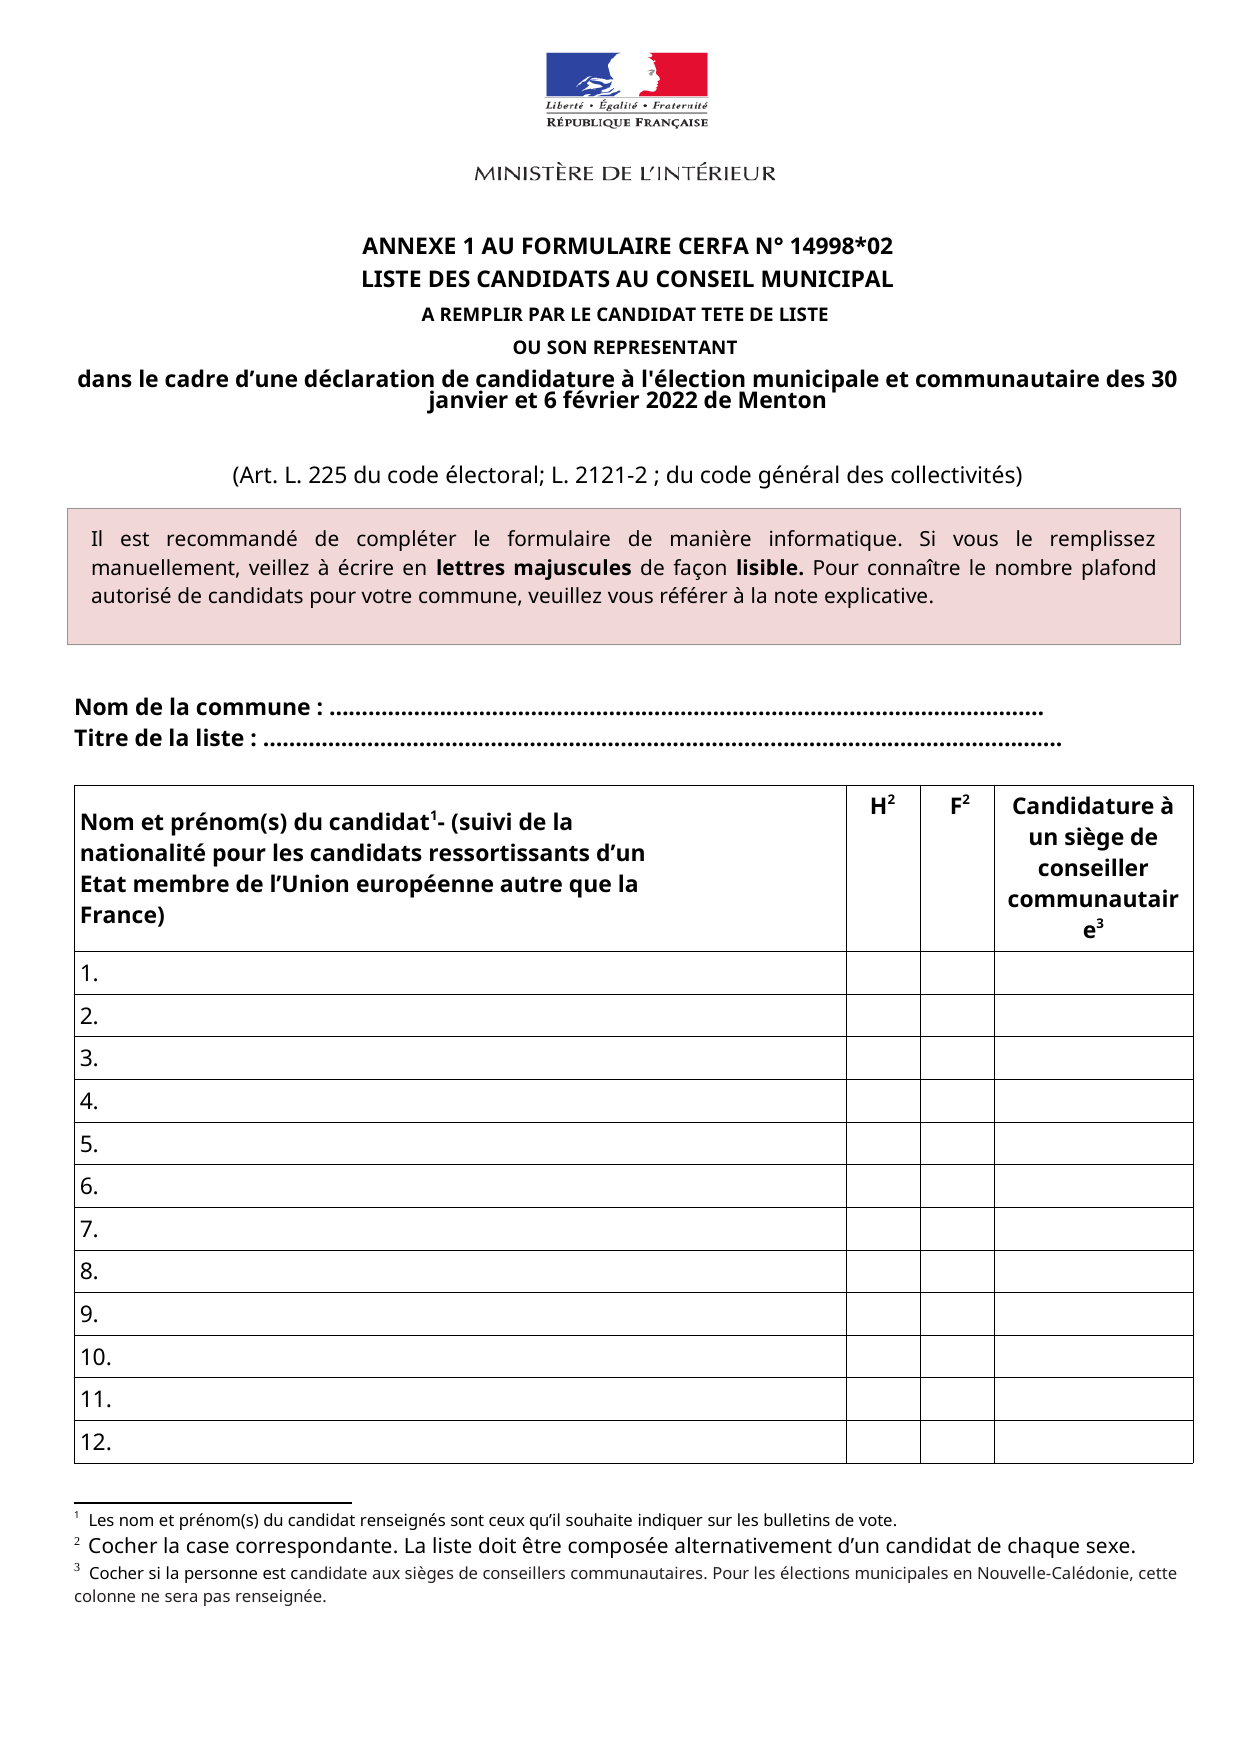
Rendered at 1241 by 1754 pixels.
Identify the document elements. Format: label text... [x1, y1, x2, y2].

text A REMPLIR PAR LE CANDIDAT TETE DE LISTE [74, 304, 1181, 325]
picture [445, 38, 805, 193]
table_cell [921, 995, 994, 1036]
table_cell [921, 1037, 994, 1079]
table_cell 7. [75, 1208, 846, 1249]
table_cell [847, 1421, 920, 1462]
table_cell [921, 1208, 994, 1249]
table_cell [995, 952, 1193, 994]
table_header Nom et prénom(s) du candidat- (suivi de la nationalité pour les candidats ressortissants d’un Etat membre de l’Union européenne autre que la France) [75, 786, 846, 951]
table_cell [847, 952, 920, 994]
table_cell [847, 1123, 920, 1164]
table_cell [995, 1123, 1193, 1164]
table_cell [995, 1421, 1193, 1462]
table_cell [921, 1378, 994, 1420]
text ANNEXE 1 AU FORMULAIRE CERFA N° 14998*02 [74, 238, 1181, 259]
table_cell [921, 1421, 994, 1462]
table_cell [847, 995, 920, 1036]
table_cell [995, 1293, 1193, 1335]
table_cell [995, 995, 1193, 1036]
table_cell [921, 1165, 994, 1207]
table_cell [995, 1080, 1193, 1122]
table_cell 5. [75, 1123, 846, 1164]
table_cell 3. [75, 1037, 846, 1079]
table_cell [921, 1123, 994, 1164]
table_cell 11. [75, 1378, 846, 1420]
table_cell 10. [75, 1336, 846, 1377]
table_cell 2. [75, 995, 846, 1036]
text OU SON REPRESENTANT [74, 338, 1181, 359]
table_cell [847, 1336, 920, 1377]
table_cell [921, 1336, 994, 1377]
text LISTE DES CANDIDATS AU CONSEIL MUNICIPAL [74, 271, 1181, 292]
text Nom de la commune : …………………………………………………………………………………………..…… [74, 691, 1181, 722]
table_header H [847, 786, 920, 951]
table_cell [995, 1251, 1193, 1292]
table_cell [847, 1165, 920, 1207]
table_cell 9. [75, 1293, 846, 1335]
table_cell [847, 1080, 920, 1122]
table_cell [847, 1293, 920, 1335]
table_cell 1. [75, 952, 846, 994]
table_header F2 [921, 786, 994, 951]
table_cell [921, 952, 994, 994]
text dans le cadre d’une déclaration de candidature à l'élection municipale et communautaire des 30 janvier et 6 février 2022 de Menton [74, 371, 1181, 413]
table_cell 12. [75, 1421, 846, 1462]
table_cell [847, 1037, 920, 1079]
table_cell [921, 1080, 994, 1122]
table_cell [847, 1251, 920, 1292]
table_cell [995, 1378, 1193, 1420]
table_cell [921, 1251, 994, 1292]
text Il est recommandé de compléter le formulaire de manière informatique. Si vous le remplissez manuellement, veillez à écrire en lettres majuscules de façon lisible. Pour connaître le nombre plafond autorisé de candidats pour votre commune, veuillez vous référer à la note explicative. [91, 524, 1157, 609]
table_cell [995, 1165, 1193, 1207]
table_cell [847, 1378, 920, 1420]
table_cell [921, 1293, 994, 1335]
table_cell [995, 1336, 1193, 1377]
table_cell [995, 1037, 1193, 1079]
table_cell 6. [75, 1165, 846, 1207]
table_cell 4. [75, 1080, 846, 1122]
table_cell [995, 1208, 1193, 1249]
table_header Candidature à un siège de conseiller communautaire [995, 786, 1193, 951]
text (Art. L. 225 du code électoral; L. 2121-2 ; du code général des collectivités) [74, 467, 1181, 488]
table_cell [847, 1208, 920, 1249]
table_cell 8. [75, 1251, 846, 1292]
text Titre de la liste : …………………………………………………………………………………………..………………. [74, 722, 1181, 753]
